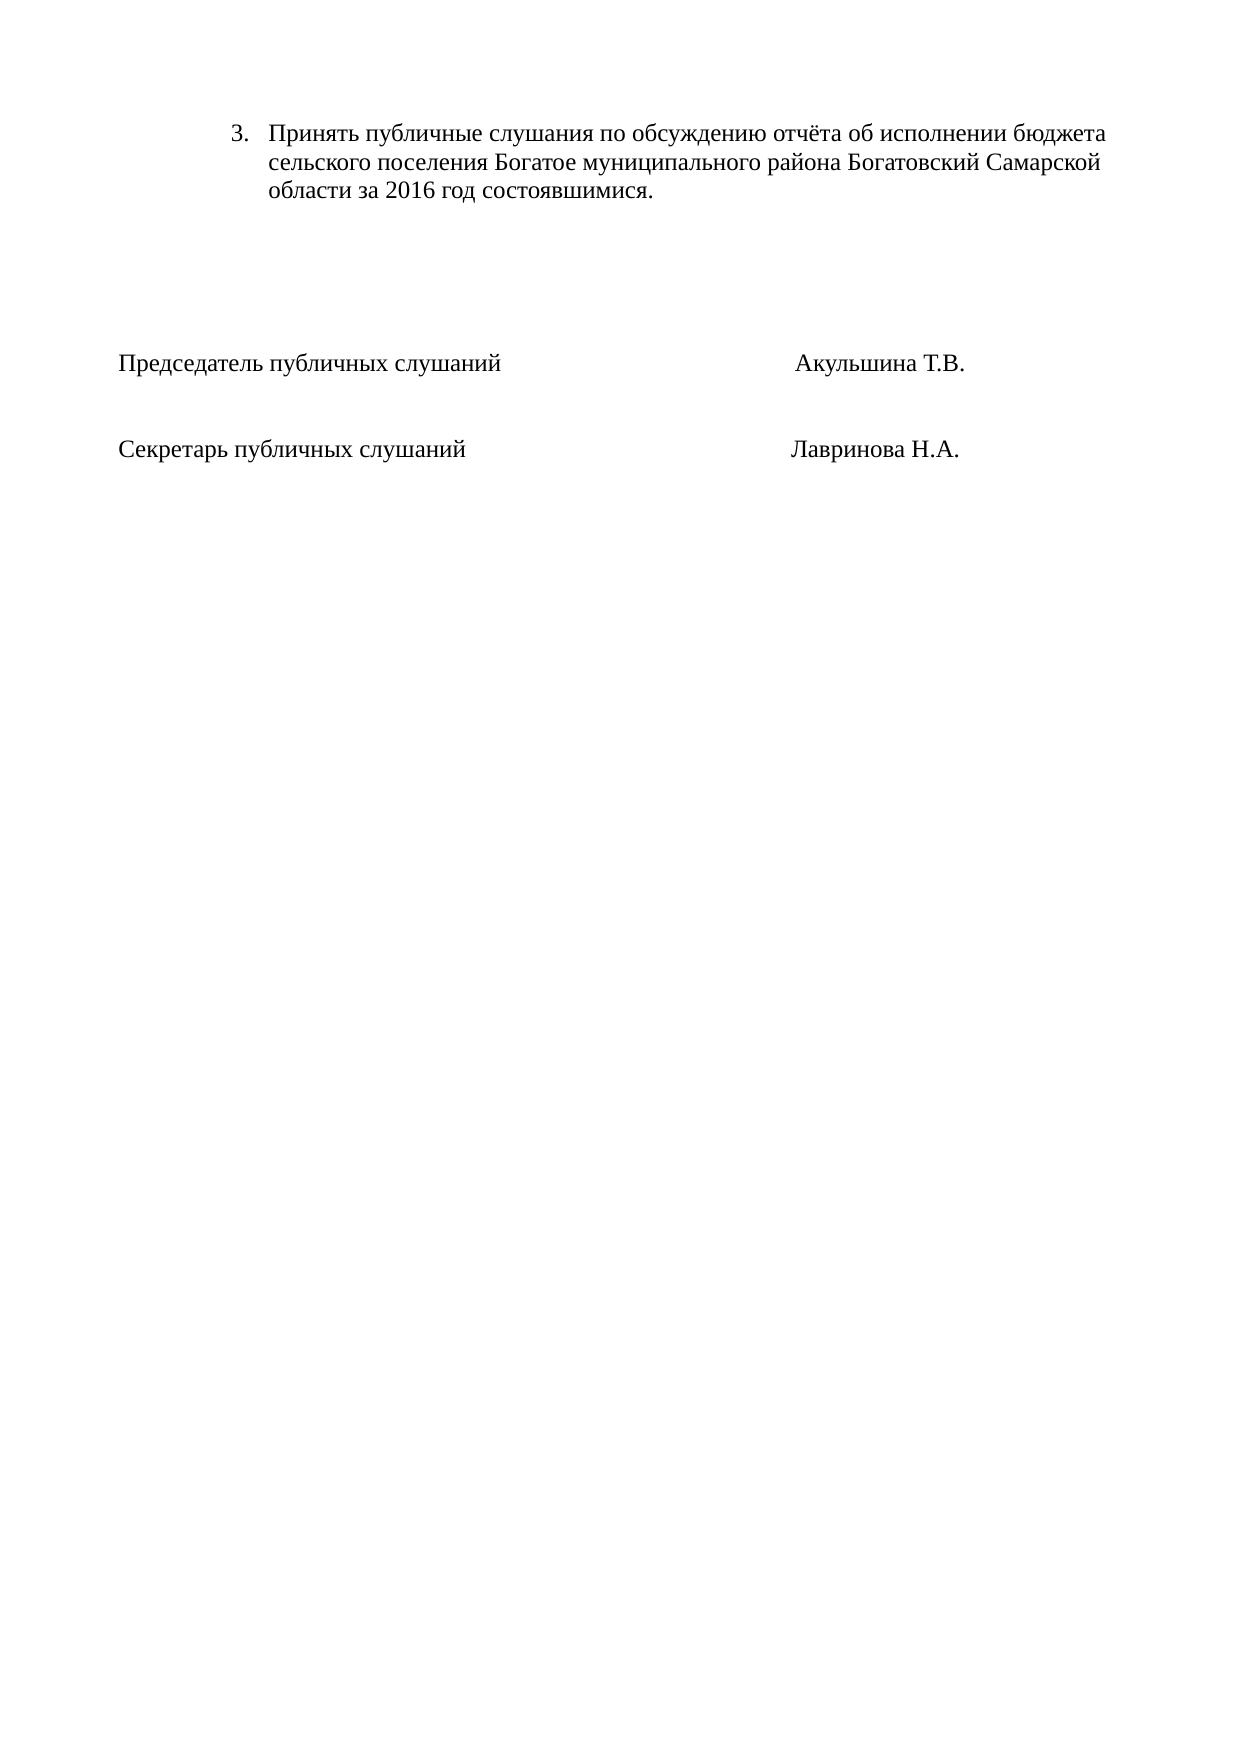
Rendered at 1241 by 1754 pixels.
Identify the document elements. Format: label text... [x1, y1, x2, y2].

list Принять публичные слушания по обсуждению отчёта об исполнении бюджета сельского поселения Богатое муниципального района Богатовский Самарской области за 2016 год состоявшимися. [231, 118, 1165, 204]
text Секретарь публичных слушаний Лавринова Н.А. [118, 434, 1165, 463]
text Председатель публичных слушаний Акульшина Т.В. [118, 348, 1165, 377]
